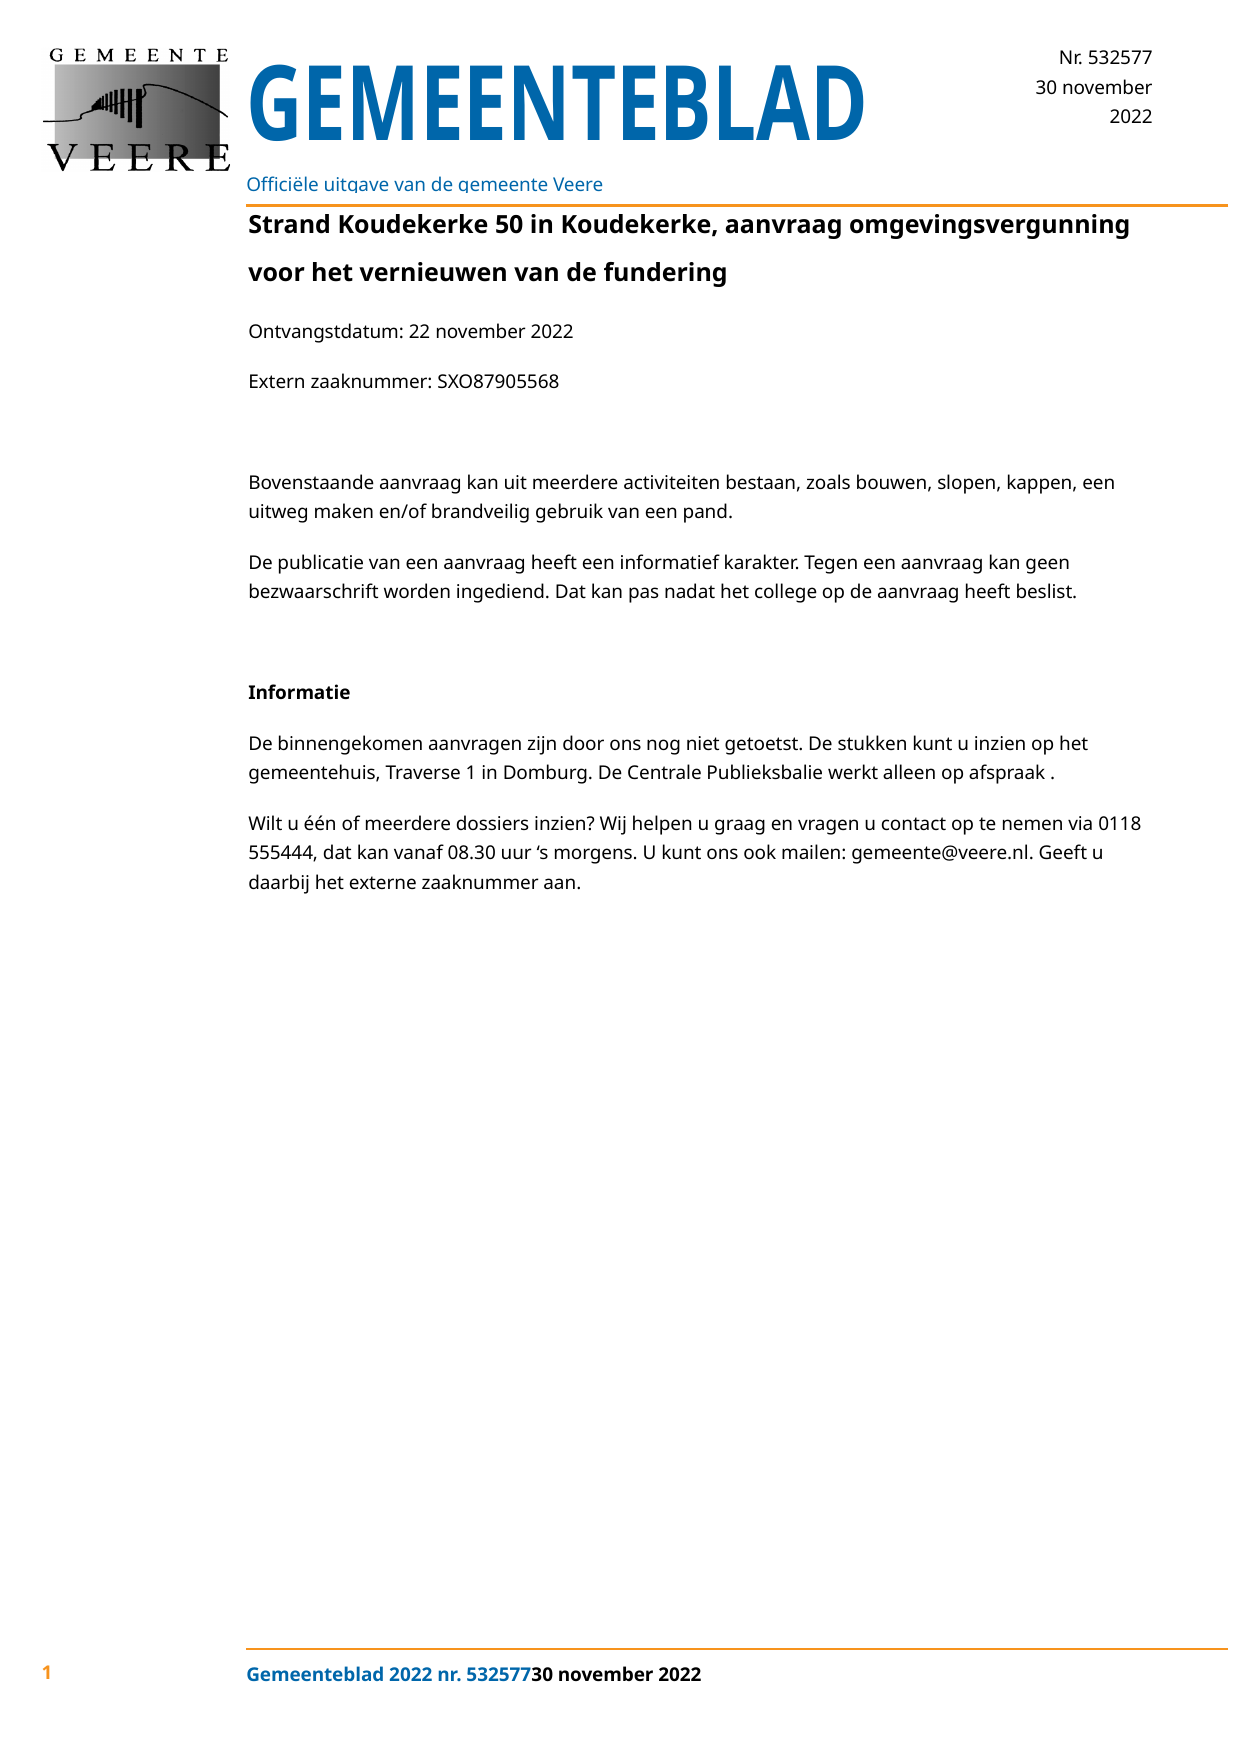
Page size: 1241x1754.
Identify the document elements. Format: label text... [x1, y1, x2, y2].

text De publicatie van een aanvraag heeft een informatief karakter. Tegen een aanvraag kan geen bezwaarschrift worden ingediend. Dat kan pas nadat het college op de aanvraag heeft beslist. [248, 549, 1152, 604]
text Ontvangstdatum: 22 november 2022 [248, 318, 1152, 344]
text Strand Koudekerke 50 in Koudekerke, aanvraag omgevingsvergunning voor het vernieuwen van de fundering [248, 207, 1152, 288]
text Bovenstaande aanvraag kan uit meerdere activiteiten bestaan, zoals bouwen, slopen, kappen, een uitweg maken en/of brandveilig gebruik van een pand. [248, 469, 1152, 524]
picture [41, 47, 231, 172]
text Informatie [248, 679, 1152, 705]
text Wilt u één of meerdere dossiers inzien? Wij helpen u graag en vragen u contact op te nemen via 0118 555444, dat kan vanaf 08.30 uur ‘s morgens. U kunt ons ook mailen: gemeente@veere.nl. Geeft u daarbij het externe zaaknummer aan. [248, 810, 1152, 895]
text Extern zaaknummer: SXO87905568 [248, 368, 1152, 394]
text De binnengekomen aanvragen zijn door ons nog niet getoetst. De stukken kunt u inzien op het gemeentehuis, Traverse 1 in Domburg. De Centrale Publieksbalie werkt alleen op afspraak . [248, 730, 1152, 785]
